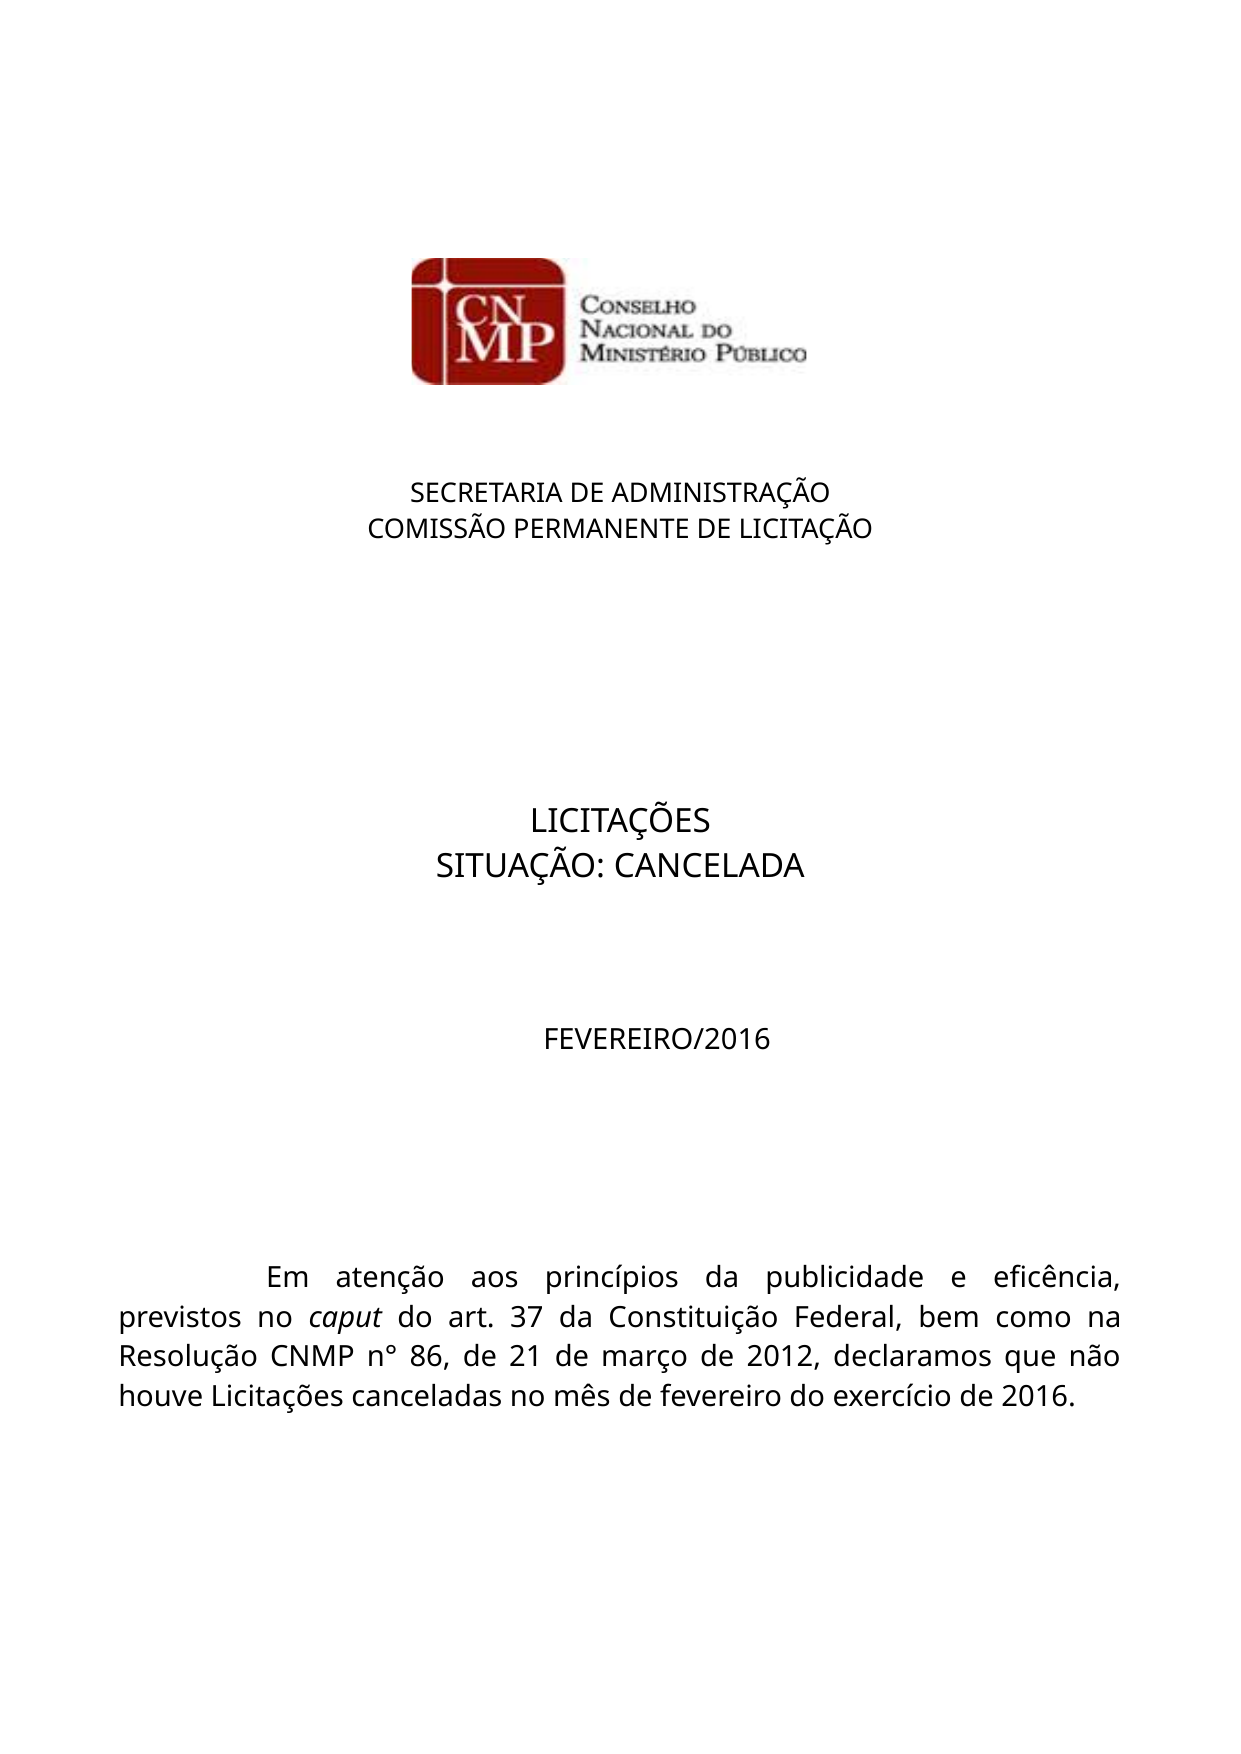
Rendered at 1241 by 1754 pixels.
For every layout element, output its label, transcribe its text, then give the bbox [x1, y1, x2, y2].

text FEVEREIRO/2016 [118, 1018, 1122, 1058]
text SECRETARIA DE ADMINISTRAÇÃO [118, 473, 1122, 510]
text SITUAÇÃO: CANCELADA [118, 842, 1122, 887]
text Em atenção aos princípios da publicidade e eficência, previstos no caput do art. 37 da Constituição Federal, bem como na Resolução CNMP n° 86, de 21 de março de 2012, declaramos que não houve Licitações canceladas no mês de fevereiro do exercício de 2016. [118, 1256, 1122, 1415]
picture [411, 258, 807, 385]
text LICITAÇÕES [118, 797, 1122, 842]
text COMISSÃO PERMANENTE DE LICITAÇÃO [118, 510, 1122, 547]
